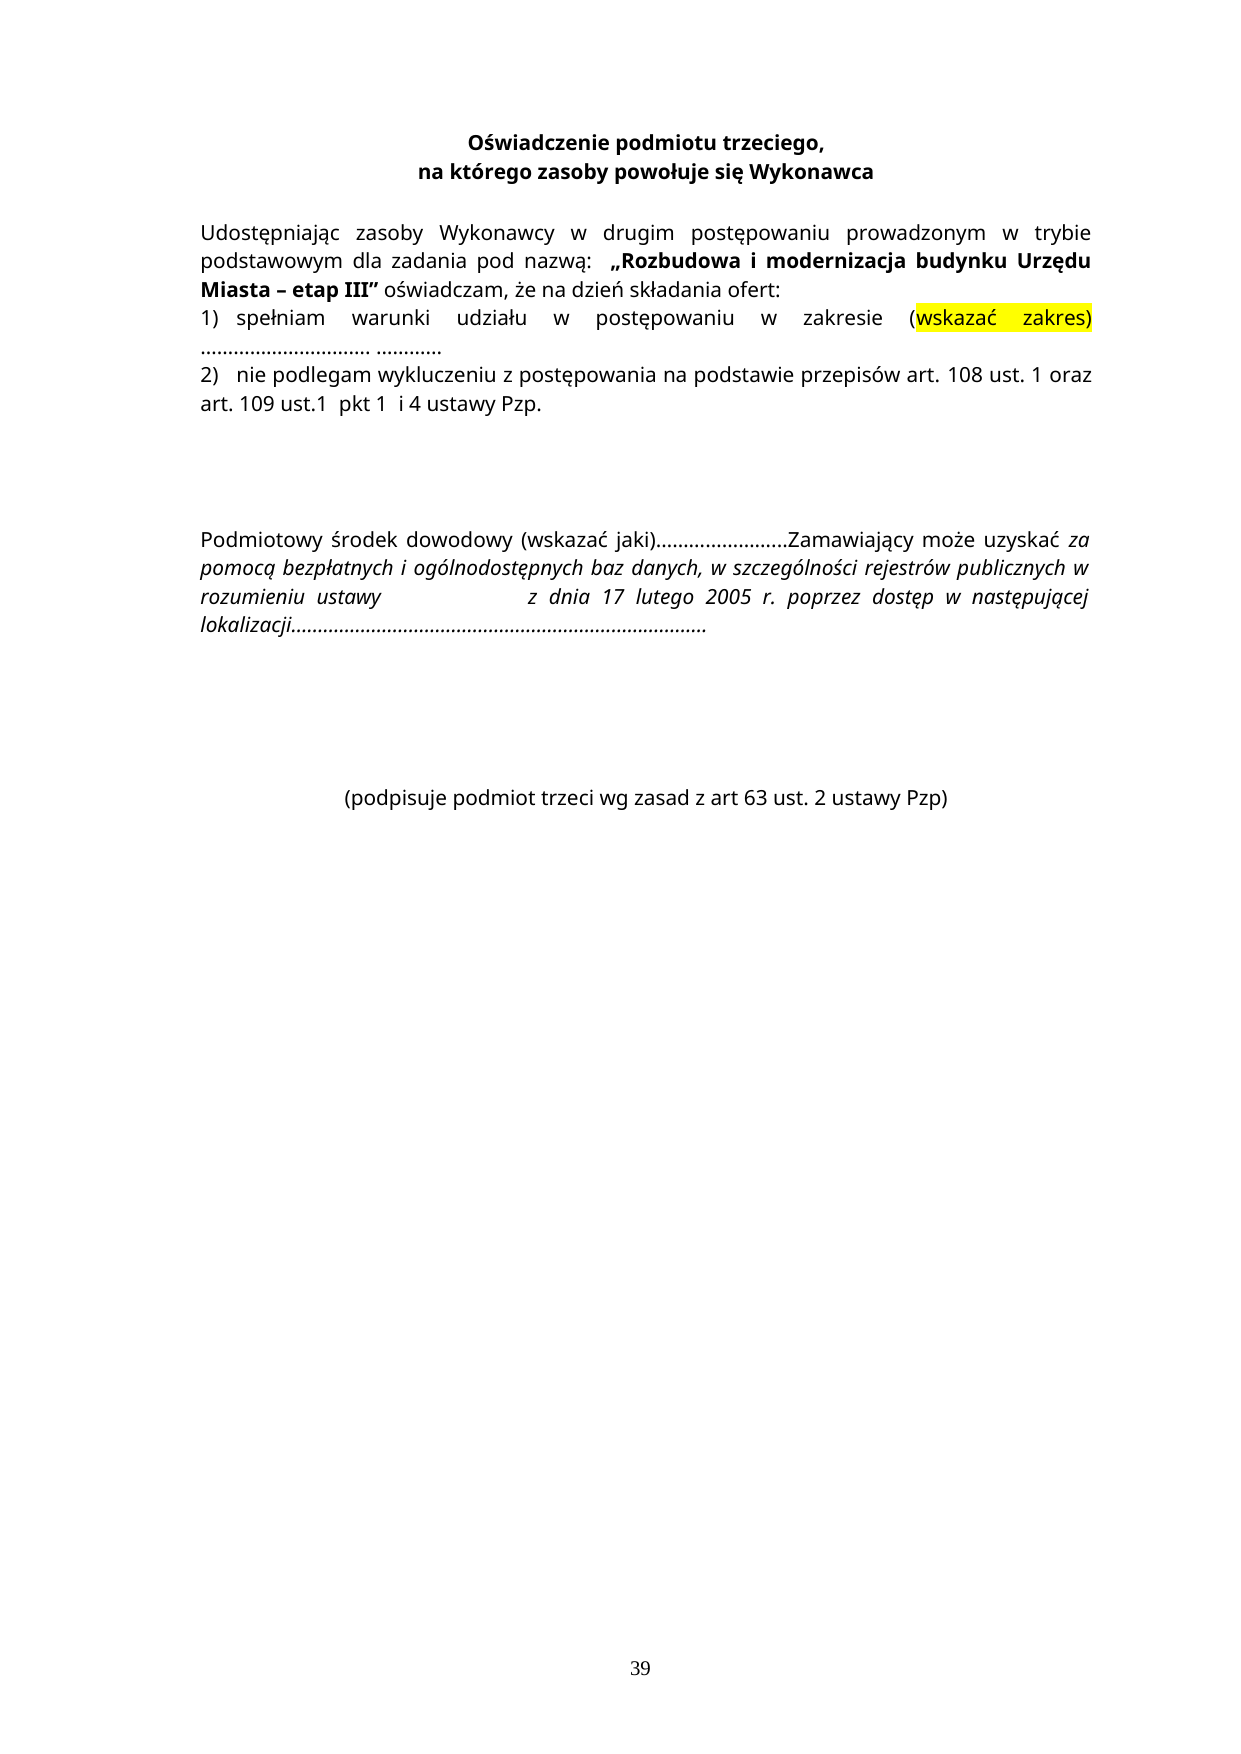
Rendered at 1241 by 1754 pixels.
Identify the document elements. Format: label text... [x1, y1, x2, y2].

list nie podlegam wykluczeniu z postępowania na podstawie przepisów art. 108 ust. 1 oraz art. 109 ust.1 pkt 1 i 4 ustawy Pzp. [200, 360, 1092, 417]
text (podpisuje podmiot trzeci wg zasad z art 63 ust. 2 ustawy Pzp) [200, 783, 1092, 811]
text Podmiotowy środek dowodowy (wskazać jaki)…………………...Zamawiający może uzyskać za pomocą bezpłatnych i ogólnodostępnych baz danych, w szczególności rejestrów publicznych w rozumieniu ustawy z dnia 17 lutego 2005 r. poprzez dostęp w następującej lokalizacji…………………………………………………………………… [200, 525, 1092, 639]
text Oświadczenie podmiotu trzeciego, [200, 128, 1092, 157]
text na którego zasoby powołuje się Wykonawca [200, 157, 1092, 185]
list spełniam warunki udziału w postępowaniu w zakresie (wskazać zakres)…………………………. ………... [200, 303, 1092, 360]
text Udostępniając zasoby Wykonawcy w drugim postępowaniu prowadzonym w trybie podstawowym dla zadania pod nazwą: „Rozbudowa i modernizacja budynku Urzędu Miasta – etap III” oświadczam, że na dzień składania ofert: [200, 218, 1092, 303]
